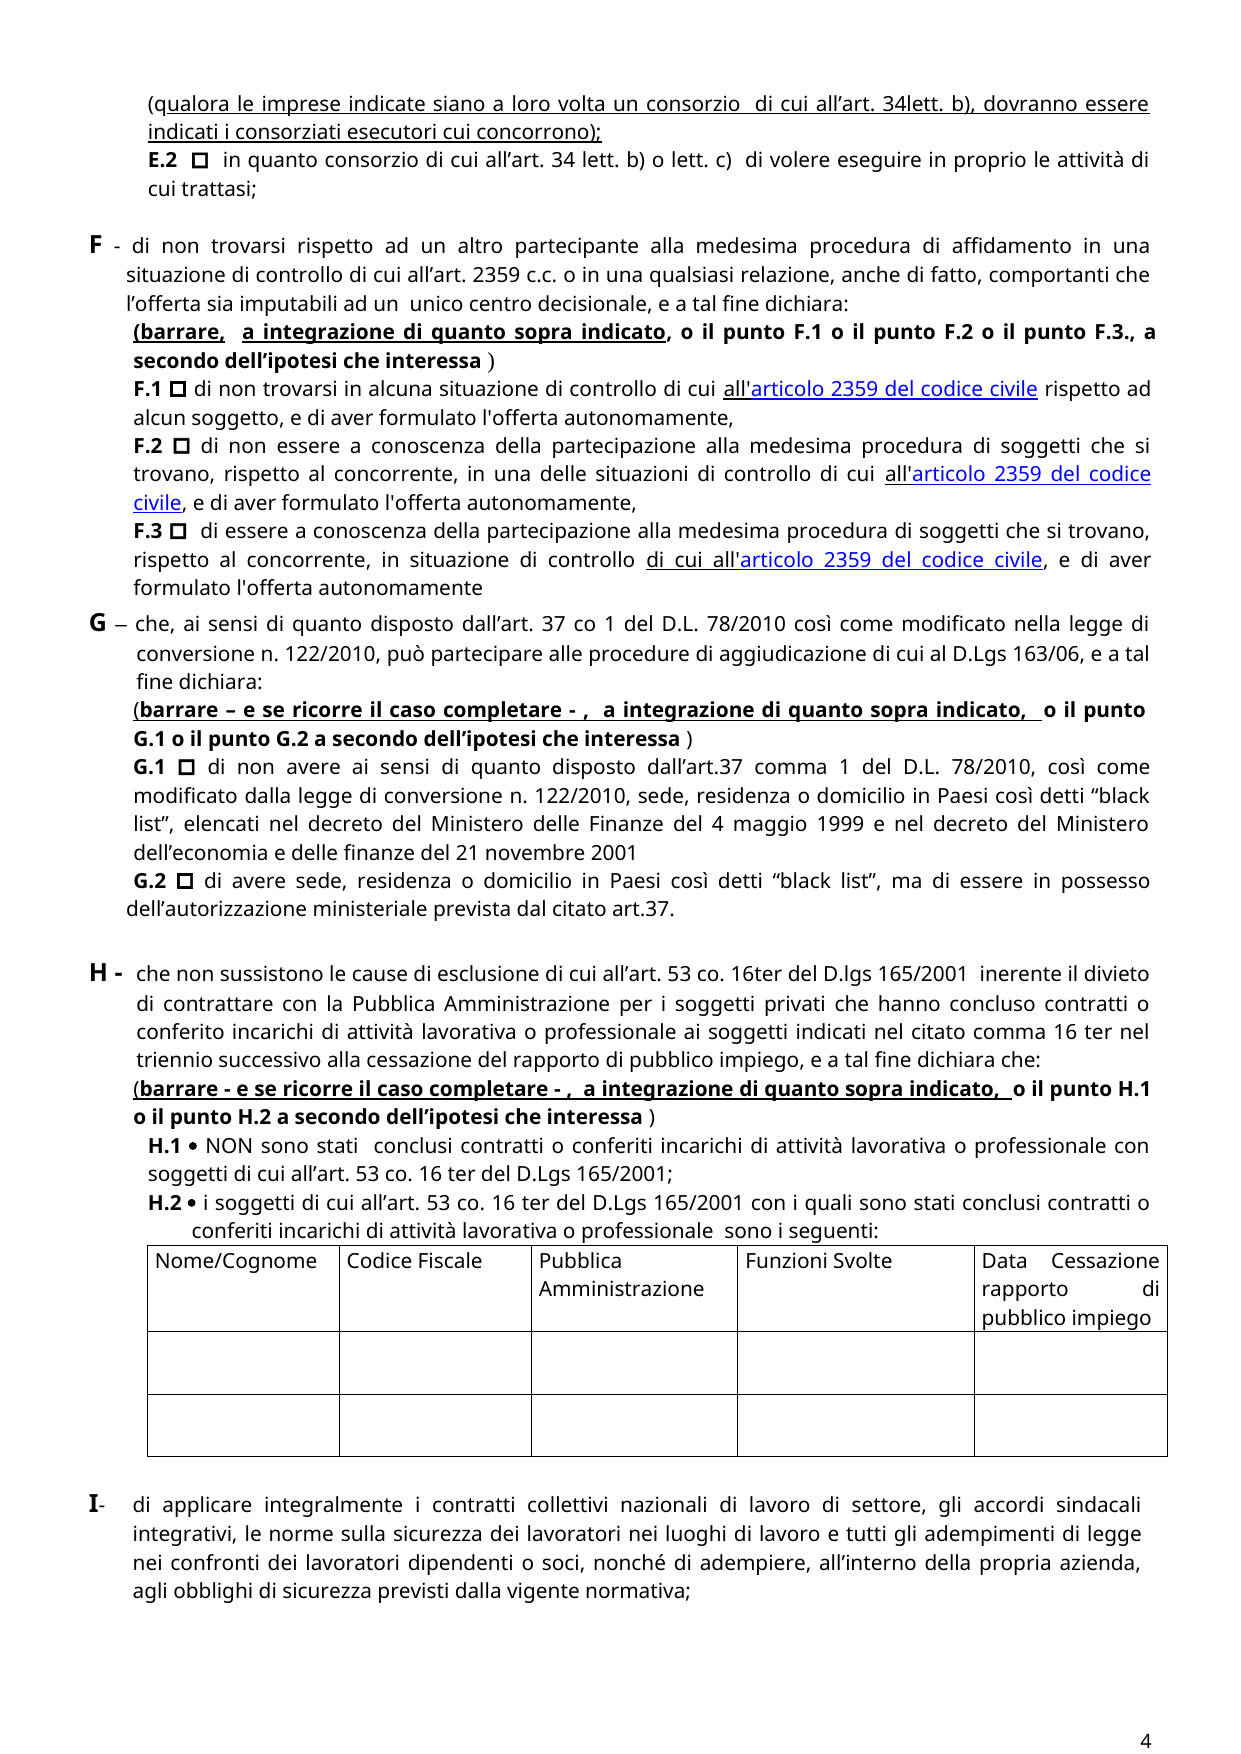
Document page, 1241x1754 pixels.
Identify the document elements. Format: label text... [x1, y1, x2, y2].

table_cell [340, 1395, 531, 1456]
text (qualora le imprese indicate siano a loro volta un consorzio di cui all’art. 34lett. b), dovranno essere indicati i consorziati esecutori cui concorrono); [148, 89, 1152, 146]
text F.1  di non trovarsi in alcuna situazione di controllo di cui all'articolo 2359 del codice civile rispetto ad alcun soggetto, e di aver formulato l'offerta autonomamente, [133, 374, 1152, 431]
text (barrare, a integrazione di quanto sopra indicato, o il punto F.1 o il punto F.2 o il punto F.3., a secondo dell’ipotesi che interessa ) [133, 317, 1157, 374]
text E.2  in quanto consorzio di cui all’art. 34 lett. b) o lett. c) di volere eseguire in proprio le attività di cui trattasi; [89, 146, 1152, 202]
table_cell [738, 1332, 974, 1393]
text G.1  di non avere ai sensi di quanto disposto dall’art.37 comma 1 del D.L. 78/2010, così come modificato dalla legge di conversione n. 122/2010, sede, residenza o domicilio in Paesi così detti “black list”, elencati nel decreto del Ministero delle Finanze del 4 maggio 1999 e nel decreto del Ministero dell’economia e delle finanze del 21 novembre 2001 [133, 752, 1152, 866]
text H.2  i soggetti di cui all’art. 53 co. 16 ter del D.Lgs 165/2001 con i quali sono stati conclusi contratti o conferiti incarichi di attività lavorativa o professionale sono i seguenti: [148, 1188, 1152, 1245]
table_header Codice Fiscale [340, 1246, 531, 1331]
text H - che non sussistono le cause di esclusione di cui all’art. 53 co. 16ter del D.lgs 165/2001 inerente il divieto di contrattare con la Pubblica Amministrazione per i soggetti privati che hanno concluso contratti o conferito incarichi di attività lavorativa o professionale ai soggetti indicati nel citato comma 16 ter nel triennio successivo alla cessazione del rapporto di pubblico impiego, e a tal fine dichiara che: [89, 955, 1152, 1074]
table_cell [532, 1332, 737, 1393]
table_cell [148, 1395, 339, 1456]
text G.2  di avere sede, residenza o domicilio in Paesi così detti “black list”, ma di essere in possesso dell’autorizzazione ministeriale prevista dal citato art.37. [126, 866, 1152, 923]
table_cell [340, 1332, 531, 1393]
text H.1  NON sono stati conclusi contratti o conferiti incarichi di attività lavorativa o professionale con soggetti di cui all’art. 53 co. 16 ter del D.Lgs 165/2001; [148, 1131, 1152, 1188]
table_header Data Cessazione rapporto di pubblico impiego [975, 1246, 1167, 1331]
table_cell [975, 1395, 1167, 1456]
text (barrare - e se ricorre il caso completare - , a integrazione di quanto sopra indicato, o il punto H.1 o il punto H.2 a secondo dell’ipotesi che interessa ) [133, 1074, 1152, 1131]
text G – che, ai sensi di quanto disposto dall’art. 37 co 1 del D.L. 78/2010 così come modificato nella legge di conversione n. 122/2010, può partecipare alle procedure di aggiudicazione di cui al D.Lgs 163/06, e a tal fine dichiara: [89, 604, 1152, 696]
text F.2  di non essere a conoscenza della partecipazione alla medesima procedura di soggetti che si trovano, rispetto al concorrente, in una delle situazioni di controllo di cui all'articolo 2359 del codice civile, e di aver formulato l'offerta autonomamente, [133, 431, 1152, 516]
text F - di non trovarsi rispetto ad un altro partecipante alla medesima procedura di affidamento in una situazione di controllo di cui all’art. 2359 c.c. o in una qualsiasi relazione, anche di fatto, comportanti che l’offerta sia imputabili ad un unico centro decisionale, e a tal fine dichiara: [89, 226, 1152, 317]
table_cell [975, 1332, 1167, 1393]
table_cell [148, 1332, 339, 1393]
text I- di applicare integralmente i contratti collettivi nazionali di lavoro di settore, gli accordi sindacali integrativi, le norme sulla sicurezza dei lavoratori nei luoghi di lavoro e tutti gli adempimenti di legge nei confronti dei lavoratori dipendenti o soci, nonché di adempiere, all’interno della propria azienda, agli obblighi di sicurezza previsti dalla vigente normativa; [89, 1486, 1143, 1605]
table_header Funzioni Svolte [738, 1246, 974, 1331]
table_header Nome/Cognome [148, 1246, 339, 1331]
table_cell [738, 1395, 974, 1456]
table_header Pubblica Amministrazione [532, 1246, 737, 1331]
text (barrare – e se ricorre il caso completare - , a integrazione di quanto sopra indicato, o il punto G.1 o il punto G.2 a secondo dell’ipotesi che interessa ) [133, 696, 1146, 752]
text F.3  di essere a conoscenza della partecipazione alla medesima procedura di soggetti che si trovano, rispetto al concorrente, in situazione di controllo di cui all'articolo 2359 del codice civile, e di aver formulato l'offerta autonomamente [133, 516, 1152, 602]
table_cell [532, 1395, 737, 1456]
